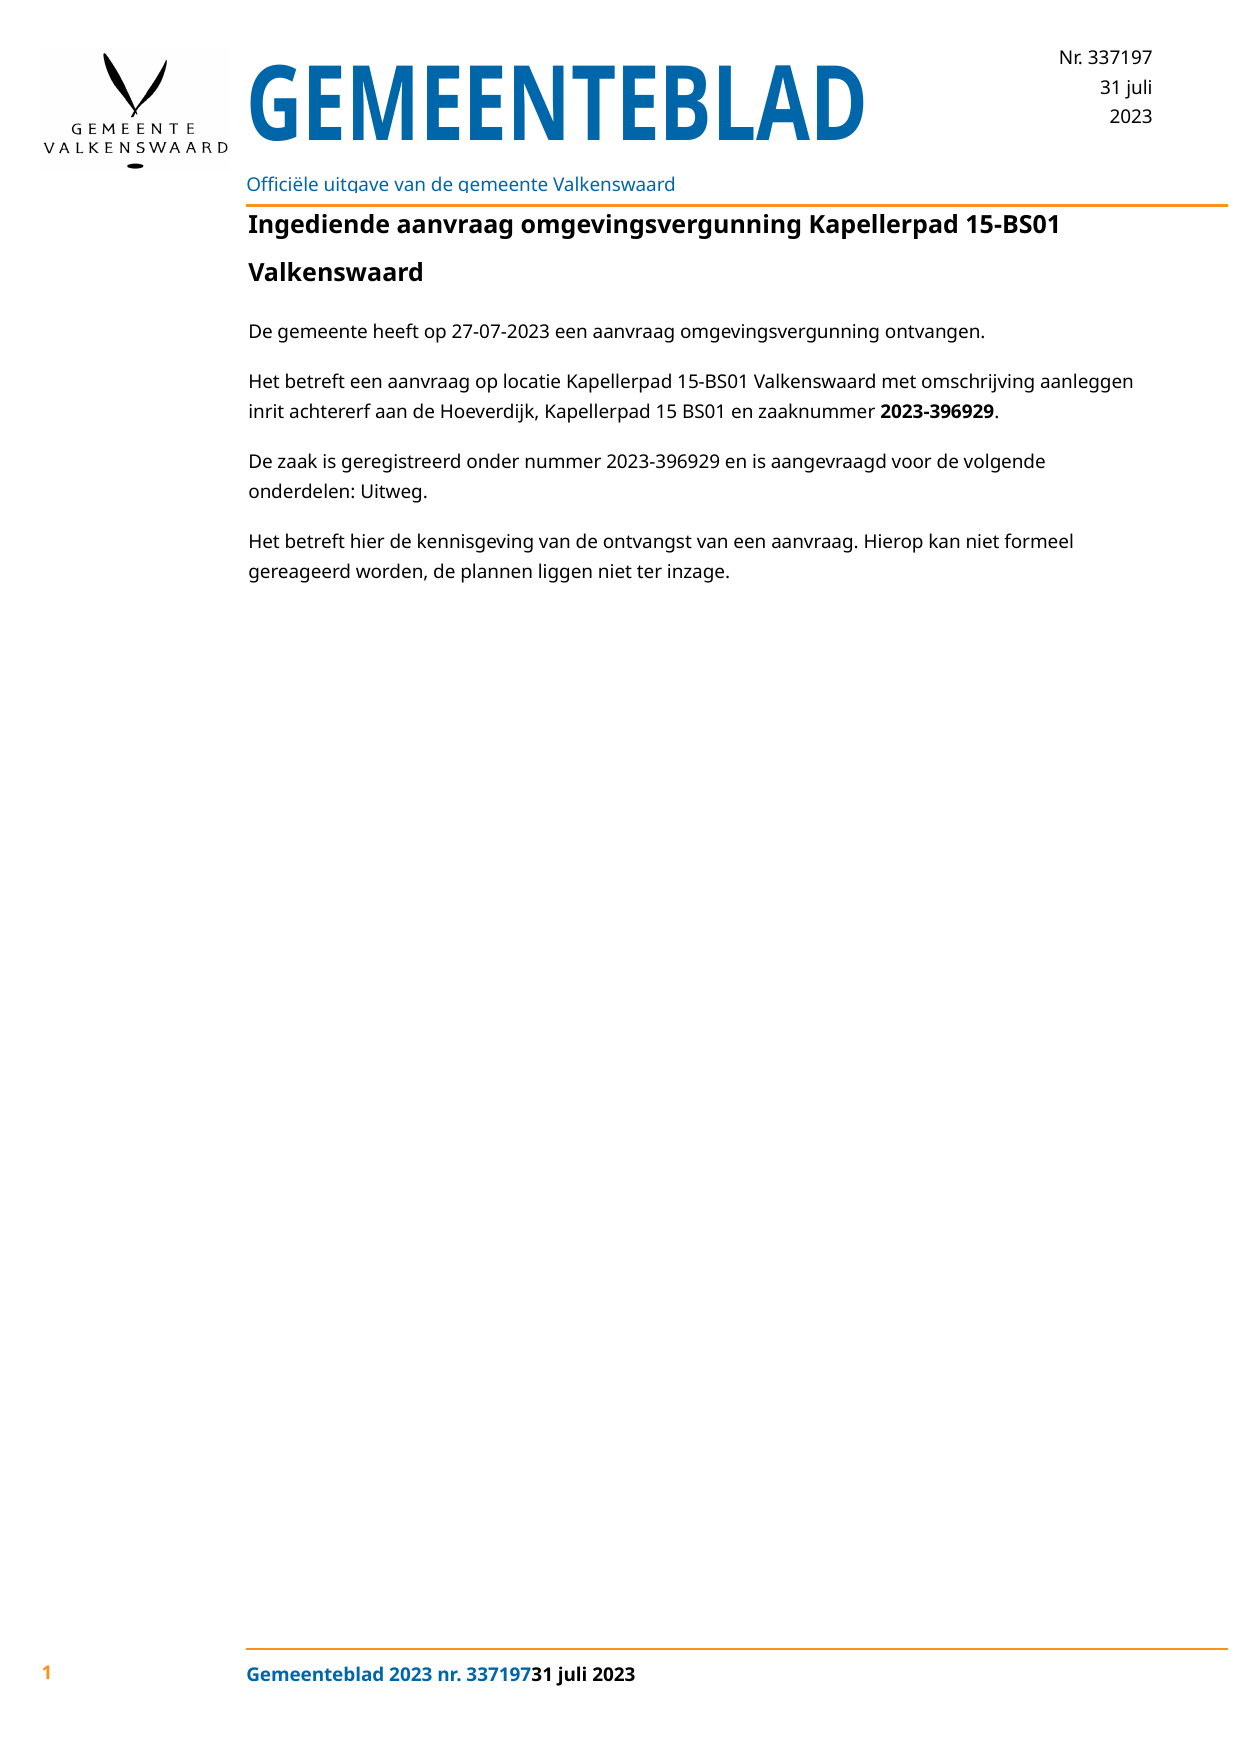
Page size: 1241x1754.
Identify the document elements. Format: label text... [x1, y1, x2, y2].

text Het betreft een aanvraag op locatie Kapellerpad 15-BS01 Valkenswaard met omschrijving aanleggen inrit achtererf aan de Hoeverdijk, Kapellerpad 15 BS01 en zaaknummer 2023-396929. [248, 368, 1152, 424]
text De zaak is geregistreerd onder nummer 2023-396929 en is aangevraagd voor de volgende onderdelen: Uitweg. [248, 448, 1152, 504]
picture [41, 47, 231, 172]
text De gemeente heeft op 27-07-2023 een aanvraag omgevingsvergunning ontvangen. [248, 318, 1152, 344]
text Het betreft hier de kennisgeving van de ontvangst van een aanvraag. Hierop kan niet formeel gereageerd worden, de plannen liggen niet ter inzage. [248, 528, 1152, 584]
text Ingediende aanvraag omgevingsvergunning Kapellerpad 15-BS01 Valkenswaard [248, 207, 1152, 288]
